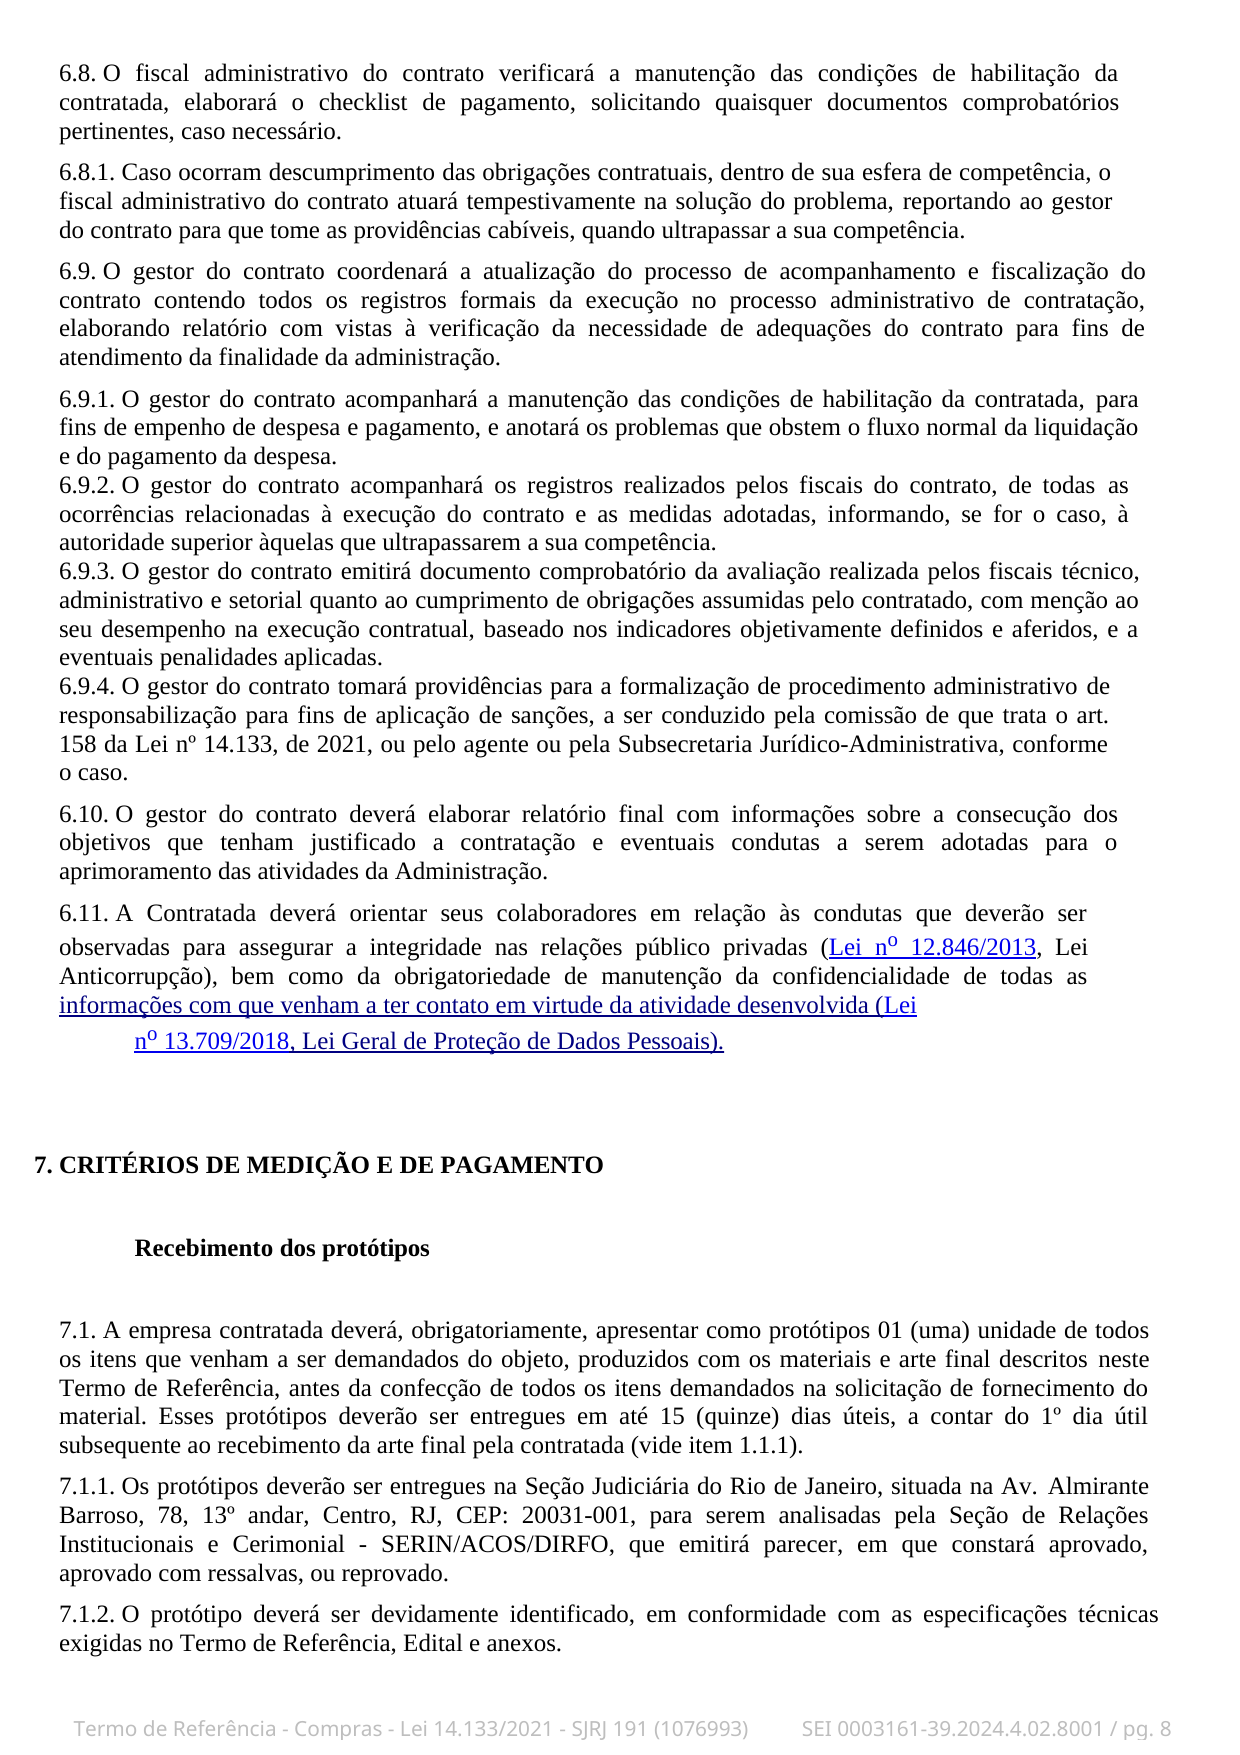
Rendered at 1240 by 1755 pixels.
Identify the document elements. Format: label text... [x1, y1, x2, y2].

list O gestor do contrato acompanhará os registros realizados pelos fiscais do contrato, de todas as ocorrências relacionadas à execução do contrato e as medidas adotadas, informando, se for o caso, à autoridade superior àquelas que ultrapassarem a sua competência. [59, 470, 1129, 556]
list O gestor do contrato acompanhará a manutenção das condições de habilitação da contratada, para fins de empenho de despesa e pagamento, e anotará os problemas que obstem o fluxo normal da liquidação e do pagamento da despesa. [59, 384, 1138, 470]
list A Contratada deverá orientar seus colaboradores em relação às condutas que deverão ser observadas para assegurar a integridade nas relações público privadas (Lei no 12.846/2013, Lei Anticorrupção), bem como da obrigatoriedade de manutenção da confidencialidade de todas as informações com que venham a ter contato em virtude da atividade desenvolvida (Lei [59, 898, 1088, 1019]
list O gestor do contrato tomará providências para a formalização de procedimento administrativo de responsabilização para fins de aplicação de sanções, a ser conduzido pela comissão de que trata o art. 158 da Lei nº 14.133, de 2021, ou pelo agente ou pela Subsecretaria Jurídico-Administrativa, conforme o caso. [59, 671, 1110, 786]
list O gestor do contrato deverá elaborar relatório final com informações sobre a consecução dos objetivos que tenham justificado a contratação e eventuais condutas a serem adotadas para o aprimoramento das atividades da Administração. [59, 799, 1119, 885]
list Os protótipos deverão ser entregues na Seção Judiciária do Rio de Janeiro, situada na Av. Almirante Barroso, 78, 13º andar, Centro, RJ, CEP: 20031-001, para serem analisadas pela Seção de Relações Institucionais e Cerimonial - SERIN/ACOS/DIRFO, que emitirá parecer, em que constará aprovado, aprovado com ressalvas, ou reprovado. [59, 1471, 1149, 1586]
list O protótipo deverá ser devidamente identificado, em conformidade com as especificações técnicas exigidas no Termo de Referência, Edital e anexos. [59, 1599, 1158, 1657]
list A empresa contratada deverá, obrigatoriamente, apresentar como protótipos 01 (uma) unidade de todos os itens que venham a ser demandados do objeto, produzidos com os materiais e arte final descritos neste Termo de Referência, antes da confecção de todos os itens demandados na solicitação de fornecimento do material. Esses protótipos deverão ser entregues em até 15 (quinze) dias úteis, a contar do 1º dia útil subsequente ao recebimento da arte final pela contratada (vide item 1.1.1). [59, 1315, 1149, 1459]
list Caso ocorram descumprimento das obrigações contratuais, dentro de sua esfera de competência, o fiscal administrativo do contrato atuará tempestivamente na solução do problema, reportando ao gestor do contrato para que tome as providências cabíveis, quando ultrapassar a sua competência. [59, 157, 1112, 243]
list O gestor do contrato emitirá documento comprobatório da avaliação realizada pelos fiscais técnico, administrativo e setorial quanto ao cumprimento de obrigações assumidas pelo contratado, com menção ao seu desempenho na execução contratual, baseado nos indicadores objetivamente definidos e aferidos, e a eventuais penalidades aplicadas. [59, 556, 1140, 671]
list CRITÉRIOS DE MEDIÇÃO E DE PAGAMENTO [34, 1150, 1181, 1179]
text no 13.709/2018, Lei Geral de Proteção de Dados Pessoais). [134, 1021, 1181, 1055]
subtitle Recebimento dos protótipos [134, 1233, 1181, 1261]
list O gestor do contrato coordenará a atualização do processo de acompanhamento e fiscalização do contrato contendo todos os registros formais da execução no processo administrativo de contratação, elaborando relatório com vistas à verificação da necessidade de adequações do contrato para fins de atendimento da finalidade da administração. [59, 256, 1147, 371]
list O fiscal administrativo do contrato verificará a manutenção das condições de habilitação da contratada, elaborará o checklist de pagamento, solicitando quaisquer documentos comprobatórios pertinentes, caso necessário. [59, 58, 1120, 145]
